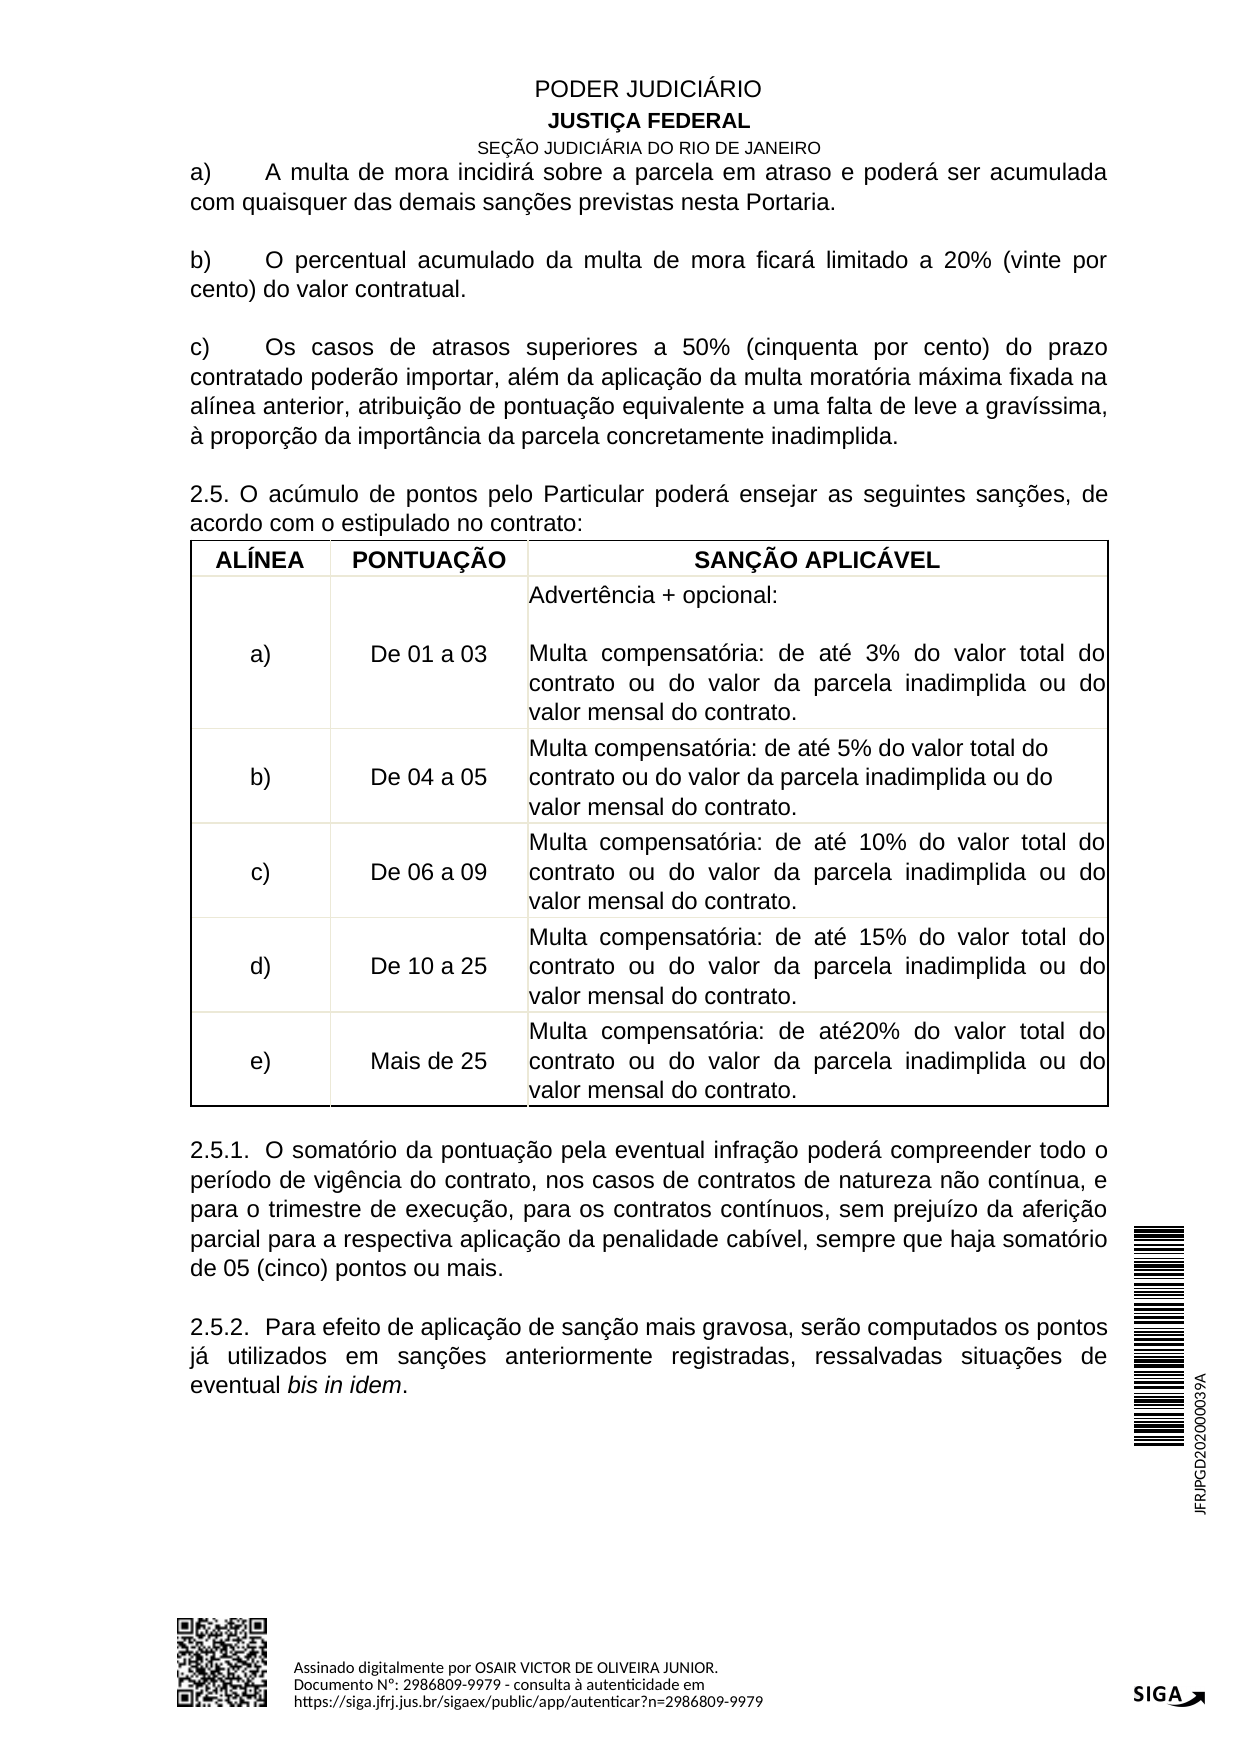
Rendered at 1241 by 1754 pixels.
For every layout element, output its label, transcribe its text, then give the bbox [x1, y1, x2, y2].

list Os casos de atrasos superiores a 50% (cinquenta por cento) do prazo contratado poderão importar, além da aplicação da multa moratória máxima fixada na alínea anterior, atribuição de pontuação equivalente a uma falta de leve a gravíssima, à proporção da importância da parcela concretamente inadimplida. [190, 333, 1109, 449]
table_cell Multa compensatória: de até 15% do valor total do contrato ou do valor da parcela inadimplida ou do valor mensal do contrato. [529, 918, 1107, 1011]
table_header PONTUAÇÃO [331, 541, 527, 575]
table_header SANÇÃO APLICÁVEL [529, 541, 1107, 575]
list O percentual acumulado da multa de mora ficará limitado a 20% (vinte por cento) do valor contratual. [190, 246, 1109, 303]
table_cell c) [192, 824, 330, 916]
list O somatório da pontuação pela eventual infração poderá compreender todo o período de vigência do contrato, nos casos de contratos de natureza não contínua, e para o trimestre de execução, para os contratos contínuos, sem prejuízo da aferição parcial para a respectiva aplicação da penalidade cabível, sempre que haja somatório de 05 (cinco) pontos ou mais. [190, 1136, 1109, 1282]
table_cell Mais de 25 [331, 1013, 527, 1105]
table_cell a) [192, 577, 330, 727]
list A multa de mora incidirá sobre a parcela em atraso e poderá ser acumulada com quaisquer das demais sanções previstas nesta Portaria. [190, 158, 1109, 215]
table_cell b) [192, 729, 330, 822]
table_cell Multa compensatória: de até 10% do valor total do contrato ou do valor da parcela inadimplida ou do valor mensal do contrato. [529, 824, 1107, 916]
table_cell Multa compensatória: de até20% do valor total do contrato ou do valor da parcela inadimplida ou do valor mensal do contrato. [529, 1013, 1107, 1105]
table_cell d) [192, 918, 330, 1011]
list Para efeito de aplicação de sanção mais gravosa, serão computados os pontos já utilizados em sanções anteriormente registradas, ressalvadas situações de eventual bis in idem. [190, 1312, 1109, 1399]
text 2.5. O acúmulo de pontos pelo Particular poderá ensejar as seguintes sanções, de acordo com o estipulado no contrato: [189, 480, 1109, 537]
table_cell e) [192, 1013, 330, 1105]
table_cell Advertência + opcional: Multa compensatória: de até 3% do valor total do contrato ou do valor da parcela inadimplida ou do valor mensal do contrato. [529, 577, 1107, 727]
table_cell De 01 a 03 [331, 577, 527, 727]
table_cell Multa compensatória: de até 5% do valor total do contrato ou do valor da parcela inadimplida ou do valor mensal do contrato. [529, 729, 1107, 822]
table_cell De 06 a 09 [331, 824, 527, 916]
table_cell De 10 a 25 [331, 918, 527, 1011]
table_cell De 04 a 05 [331, 729, 527, 822]
table_header ALÍNEA [192, 541, 330, 575]
